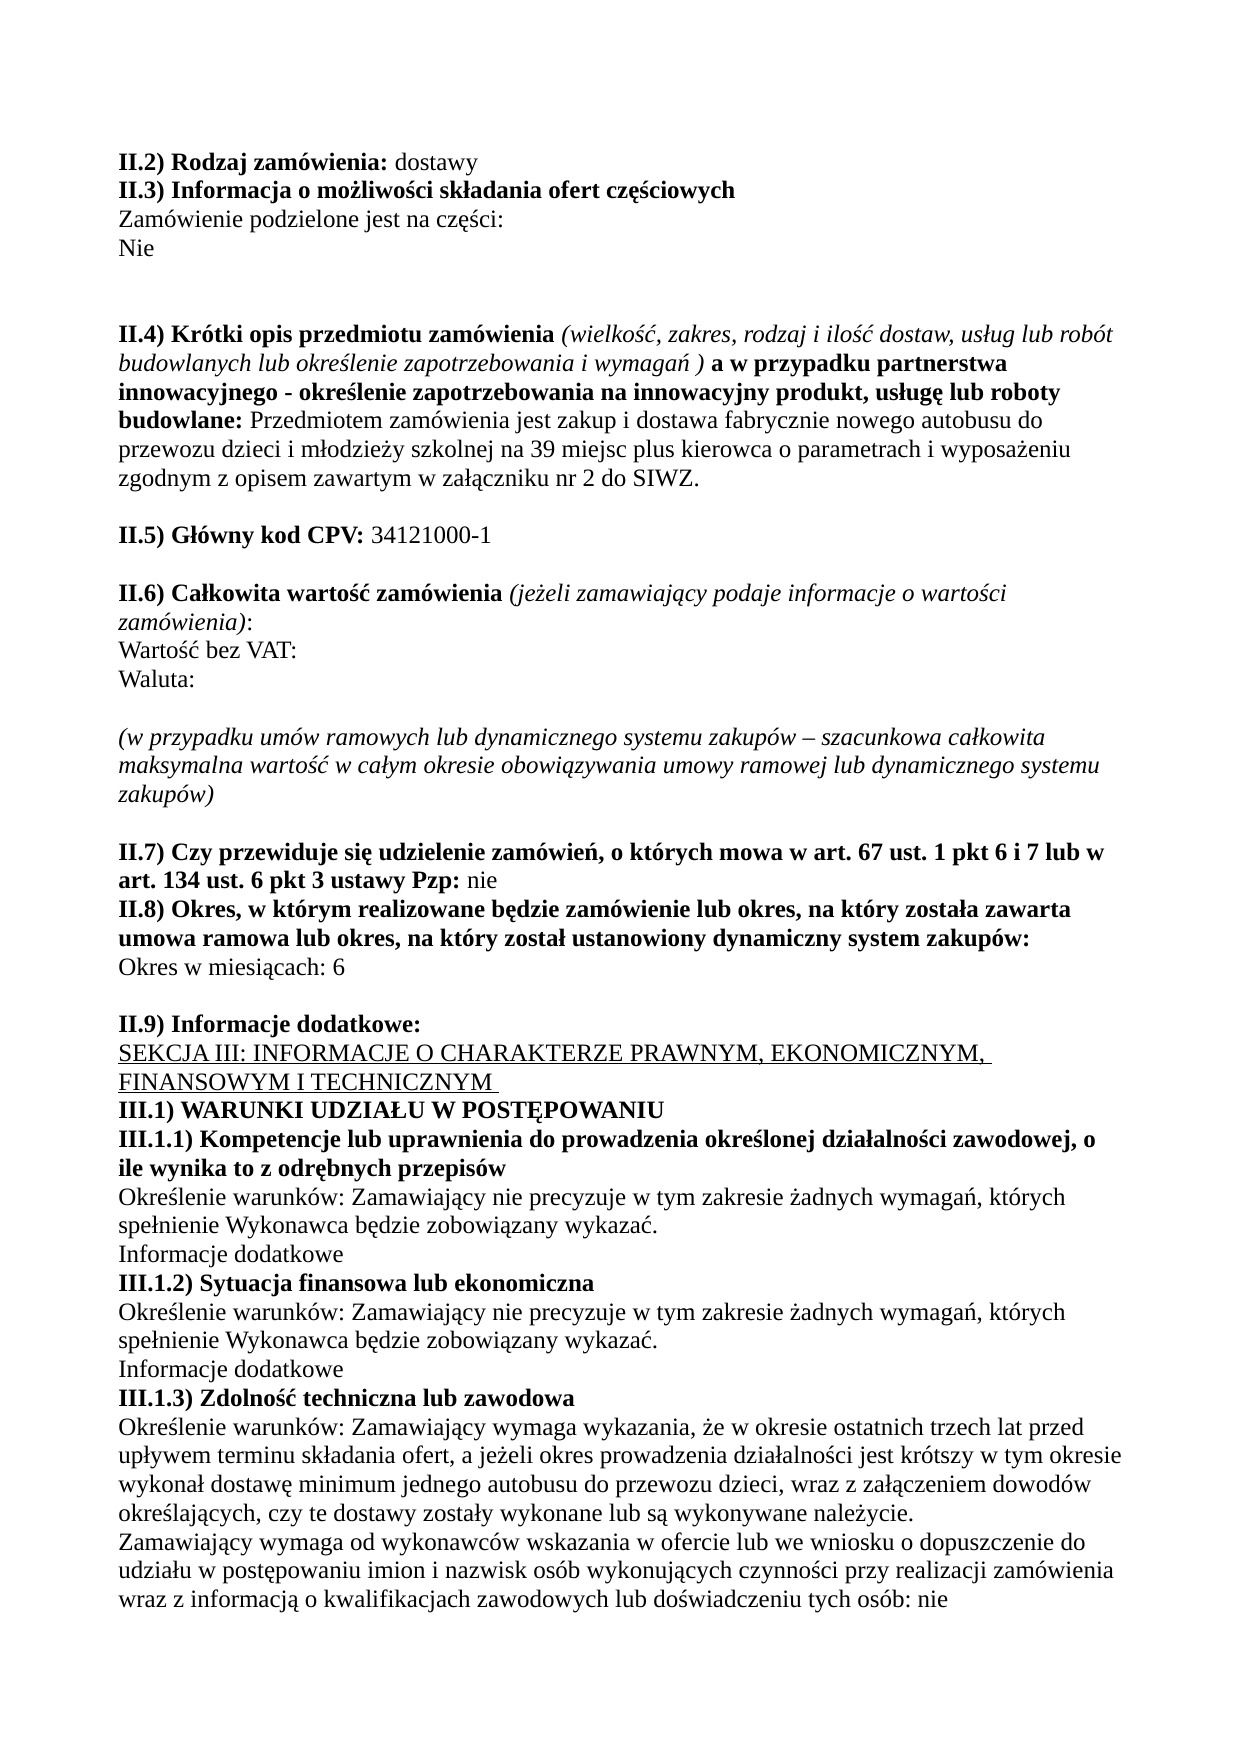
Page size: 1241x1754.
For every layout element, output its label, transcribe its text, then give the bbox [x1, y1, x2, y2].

text (w przypadku umów ramowych lub dynamicznego systemu zakupów – szacunkowa całkowita maksymalna wartość w całym okresie obowiązywania umowy ramowej lub dynamicznego systemu zakupów) [118, 693, 1122, 808]
text II.7) Czy przewiduje się udzielenie zamówień, o których mowa w art. 67 ust. 1 pkt 6 i 7 lub w art. 134 ust. 6 pkt 3 ustawy Pzp: nie II.8) Okres, w którym realizowane będzie zamówienie lub okres, na który została zawarta umowa ramowa lub okres, na który został ustanowiony dynamiczny system zakupów: [118, 808, 1122, 952]
text II.4) Krótki opis przedmiotu zamówienia (wielkość, zakres, rodzaj i ilość dostaw, usług lub robót budowlanych lub określenie zapotrzebowania i wymagań ) a w przypadku partnerstwa innowacyjnego - określenie zapotrzebowania na innowacyjny produkt, usługę lub roboty budowlane: Przedmiotem zamówienia jest zakup i dostawa fabrycznie nowego autobusu do przewozu dzieci i młodzieży szkolnej na 39 miejsc plus kierowca o parametrach i wyposażeniu zgodnym z opisem zawartym w załączniku nr 2 do SIWZ. II.5) Główny kod CPV: 34121000-1 II.6) Całkowita wartość zamówienia (jeżeli zamawiający podaje informacje o wartości zamówienia): Wartość bez VAT: Waluta: [118, 262, 1122, 693]
text II.9) Informacje dodatkowe: [118, 981, 1122, 1038]
text Nie [118, 233, 1122, 262]
text III.1) WARUNKI UDZIAŁU W POSTĘPOWANIU [118, 1096, 1122, 1124]
text SEKCJA III: INFORMACJE O CHARAKTERZE PRAWNYM, EKONOMICZNYM, FINANSOWYM I TECHNICZNYM [118, 1038, 1122, 1096]
text Okres w miesiącach: 6 [118, 952, 1122, 981]
text III.1.1) Kompetencje lub uprawnienia do prowadzenia określonej działalności zawodowej, o ile wynika to z odrębnych przepisów Określenie warunków: Zamawiający nie precyzuje w tym zakresie żadnych wymagań, których spełnienie Wykonawca będzie zobowiązany wykazać. Informacje dodatkowe III.1.2) Sytuacja finansowa lub ekonomiczna Określenie warunków: Zamawiający nie precyzuje w tym zakresie żadnych wymagań, których spełnienie Wykonawca będzie zobowiązany wykazać. Informacje dodatkowe III.1.3) Zdolność techniczna lub zawodowa Określenie warunków: Zamawiający wymaga wykazania, że w okresie ostatnich trzech lat przed upływem terminu składania ofert, a jeżeli okres prowadzenia działalności jest krótszy w tym okresie wykonał dostawę minimum jednego autobusu do przewozu dzieci, wraz z załączeniem dowodów określających, czy te dostawy zostały wykonane lub są wykonywane należycie. Zamawiający wymaga od wykonawców wskazania w ofercie lub we wniosku o dopuszczenie do udziału w postępowaniu imion i nazwisk osób wykonujących czynności przy realizacji zamówienia wraz z informacją o kwalifikacjach zawodowych lub doświadczeniu tych osób: nie [118, 1124, 1122, 1613]
text II.2) Rodzaj zamówienia: dostawy II.3) Informacja o możliwości składania ofert częściowych Zamówienie podzielone jest na części: [118, 118, 1122, 233]
